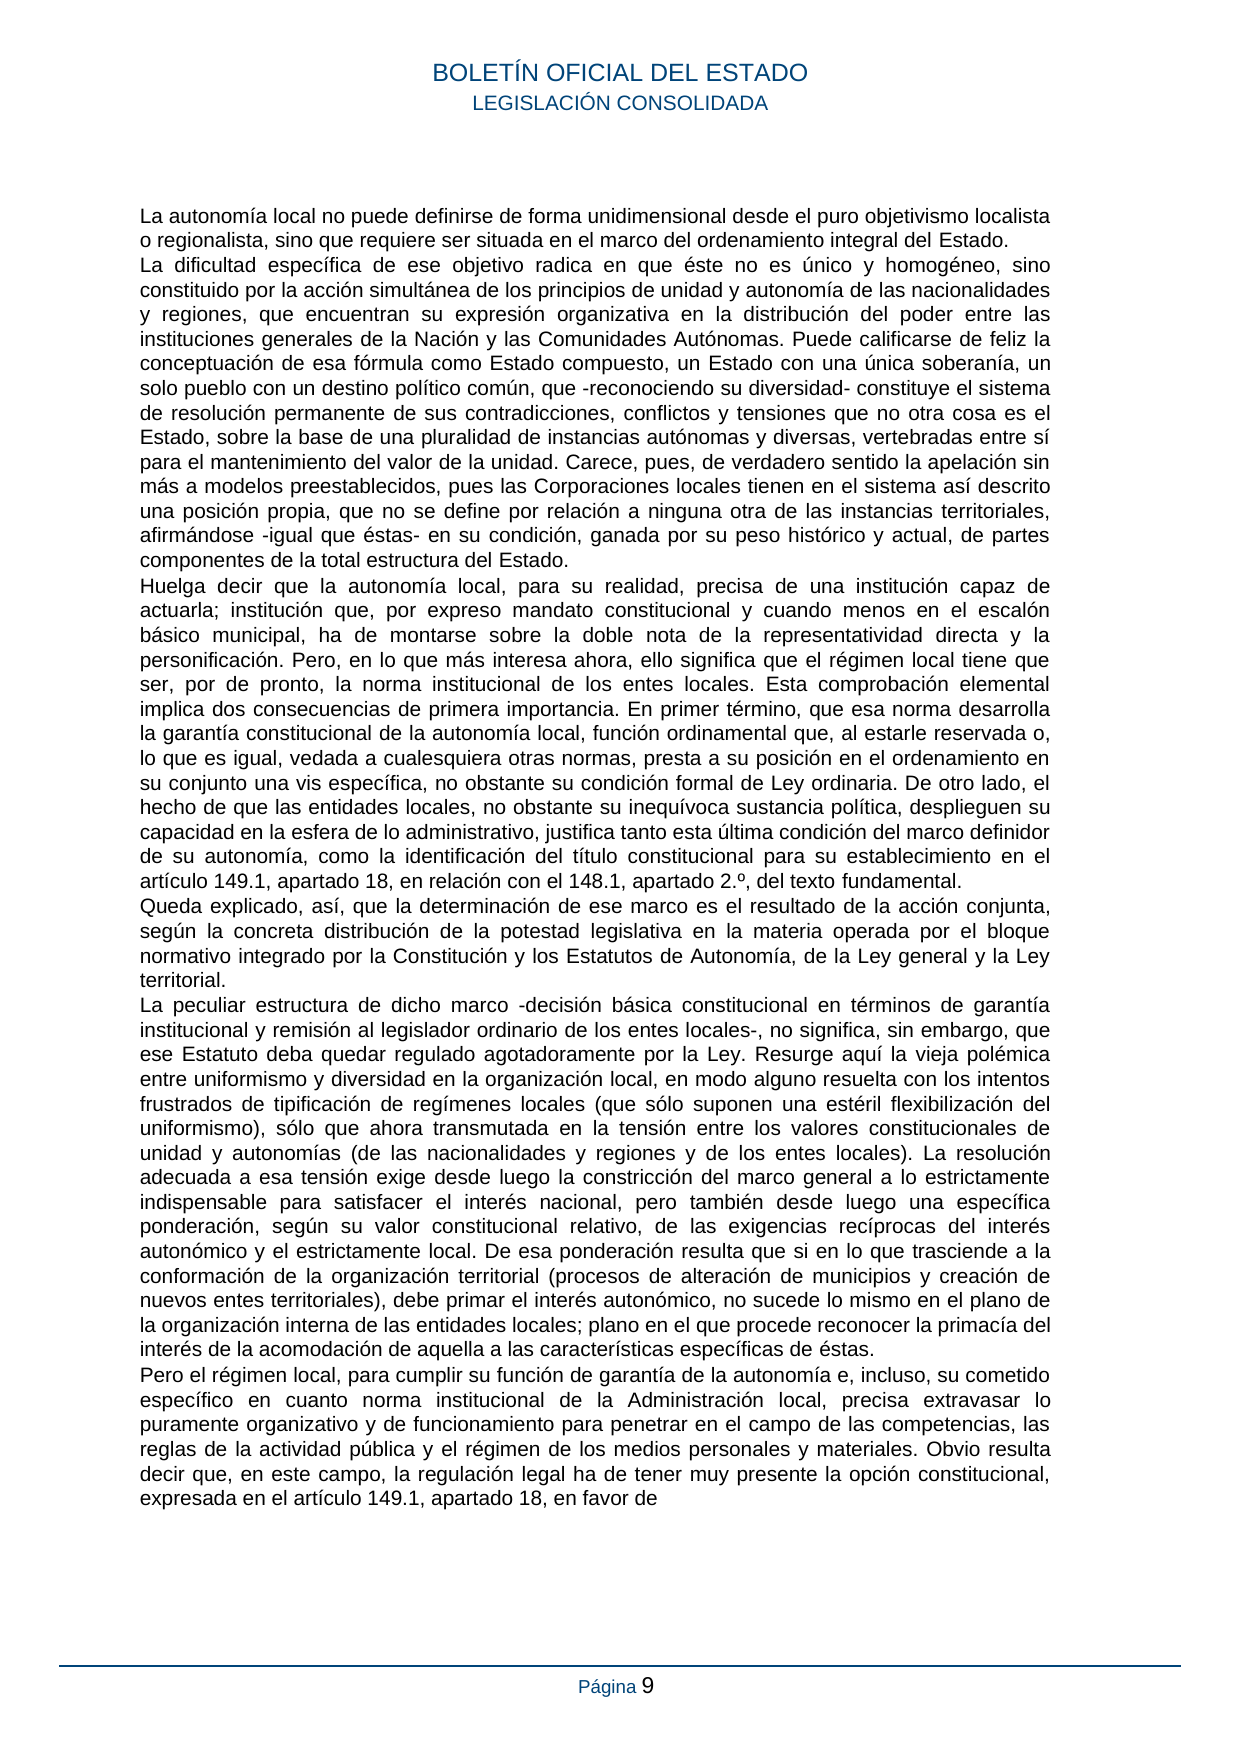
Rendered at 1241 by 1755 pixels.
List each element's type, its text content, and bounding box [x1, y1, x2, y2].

text La autonomía local no puede definirse de forma unidimensional desde el puro objetivismo localista o regionalista, sino que requiere ser situada en el marco del ordenamiento integral del Estado. [139, 203, 1052, 252]
text Pero el régimen local, para cumplir su función de garantía de la autonomía e, incluso, su cometido específico en cuanto norma institucional de la Administración local, precisa extravasar lo puramente organizativo y de funcionamiento para penetrar en el campo de las competencias, las reglas de la actividad pública y el régimen de los medios personales y materiales. Obvio resulta decir que, en este campo, la regulación legal ha de tener muy presente la opción constitucional, expresada en el artículo 149.1, apartado 18, en favor de [139, 1363, 1052, 1510]
text La peculiar estructura de dicho marco -decisión básica constitucional en términos de garantía institucional y remisión al legislador ordinario de los entes locales-, no significa, sin embargo, que ese Estatuto deba quedar regulado agotadoramente por la Ley. Resurge aquí la vieja polémica entre uniformismo y diversidad en la organización local, en modo alguno resuelta con los intentos frustrados de tipificación de regímenes locales (que sólo suponen una estéril flexibilización del uniformismo), sólo que ahora transmutada en la tensión entre los valores constitucionales de unidad y autonomías (de las nacionalidades y regiones y de los entes locales). La resolución adecuada a esa tensión exige desde luego la constricción del marco general a lo estrictamente indispensable para satisfacer el interés nacional, pero también desde luego una específica ponderación, según su valor constitucional relativo, de las exigencias recíprocas del interés autonómico y el estrictamente local. De esa ponderación resulta que si en lo que trasciende a la conformación de la organización territorial (procesos de alteración de municipios y creación de nuevos entes territoriales), debe primar el interés autonómico, no sucede lo mismo en el plano de la organización interna de las entidades locales; plano en el que procede reconocer la primacía del interés de la acomodación de aquella a las características específicas de éstas. [139, 993, 1052, 1361]
text Queda explicado, así, que la determinación de ese marco es el resultado de la acción conjunta, según la concreta distribución de la potestad legislativa en la materia operada por el bloque normativo integrado por la Constitución y los Estatutos de Autonomía, de la Ley general y la Ley territorial. [139, 894, 1052, 992]
text Huelga decir que la autonomía local, para su realidad, precisa de una institución capaz de actuarla; institución que, por expreso mandato constitucional y cuando menos en el escalón básico municipal, ha de montarse sobre la doble nota de la representatividad directa y la personificación. Pero, en lo que más interesa ahora, ello significa que el régimen local tiene que ser, por de pronto, la norma institucional de los entes locales. Esta comprobación elemental implica dos consecuencias de primera importancia. En primer término, que esa norma desarrolla la garantía constitucional de la autonomía local, función ordinamental que, al estarle reservada o, lo que es igual, vedada a cualesquiera otras normas, presta a su posición en el ordenamiento en su conjunto una vis específica, no obstante su condición formal de Ley ordinaria. De otro lado, el hecho de que las entidades locales, no obstante su inequívoca sustancia política, desplieguen su capacidad en la esfera de lo administrativo, justifica tanto esta última condición del marco definidor de su autonomía, como la identificación del título constitucional para su establecimiento en el artículo 149.1, apartado 18, en relación con el 148.1, apartado 2.º, del texto fundamental. [139, 574, 1052, 893]
text La dificultad específica de ese objetivo radica en que éste no es único y homogéneo, sino constituido por la acción simultánea de los principios de unidad y autonomía de las nacionalidades y regiones, que encuentran su expresión organizativa en la distribución del poder entre las instituciones generales de la Nación y las Comunidades Autónomas. Puede calificarse de feliz la conceptuación de esa fórmula como Estado compuesto, un Estado con una única soberanía, un solo pueblo con un destino político común, que -reconociendo su diversidad- constituye el sistema de resolución permanente de sus contradicciones, conflictos y tensiones que no otra cosa es el Estado, sobre la base de una pluralidad de instancias autónomas y diversas, vertebradas entre sí para el mantenimiento del valor de la unidad. Carece, pues, de verdadero sentido la apelación sin más a modelos preestablecidos, pues las Corporaciones locales tienen en el sistema así descrito una posición propia, que no se define por relación a ninguna otra de las instancias territoriales, afirmándose -igual que éstas- en su condición, ganada por su peso histórico y actual, de partes componentes de la total estructura del Estado. [139, 253, 1052, 572]
